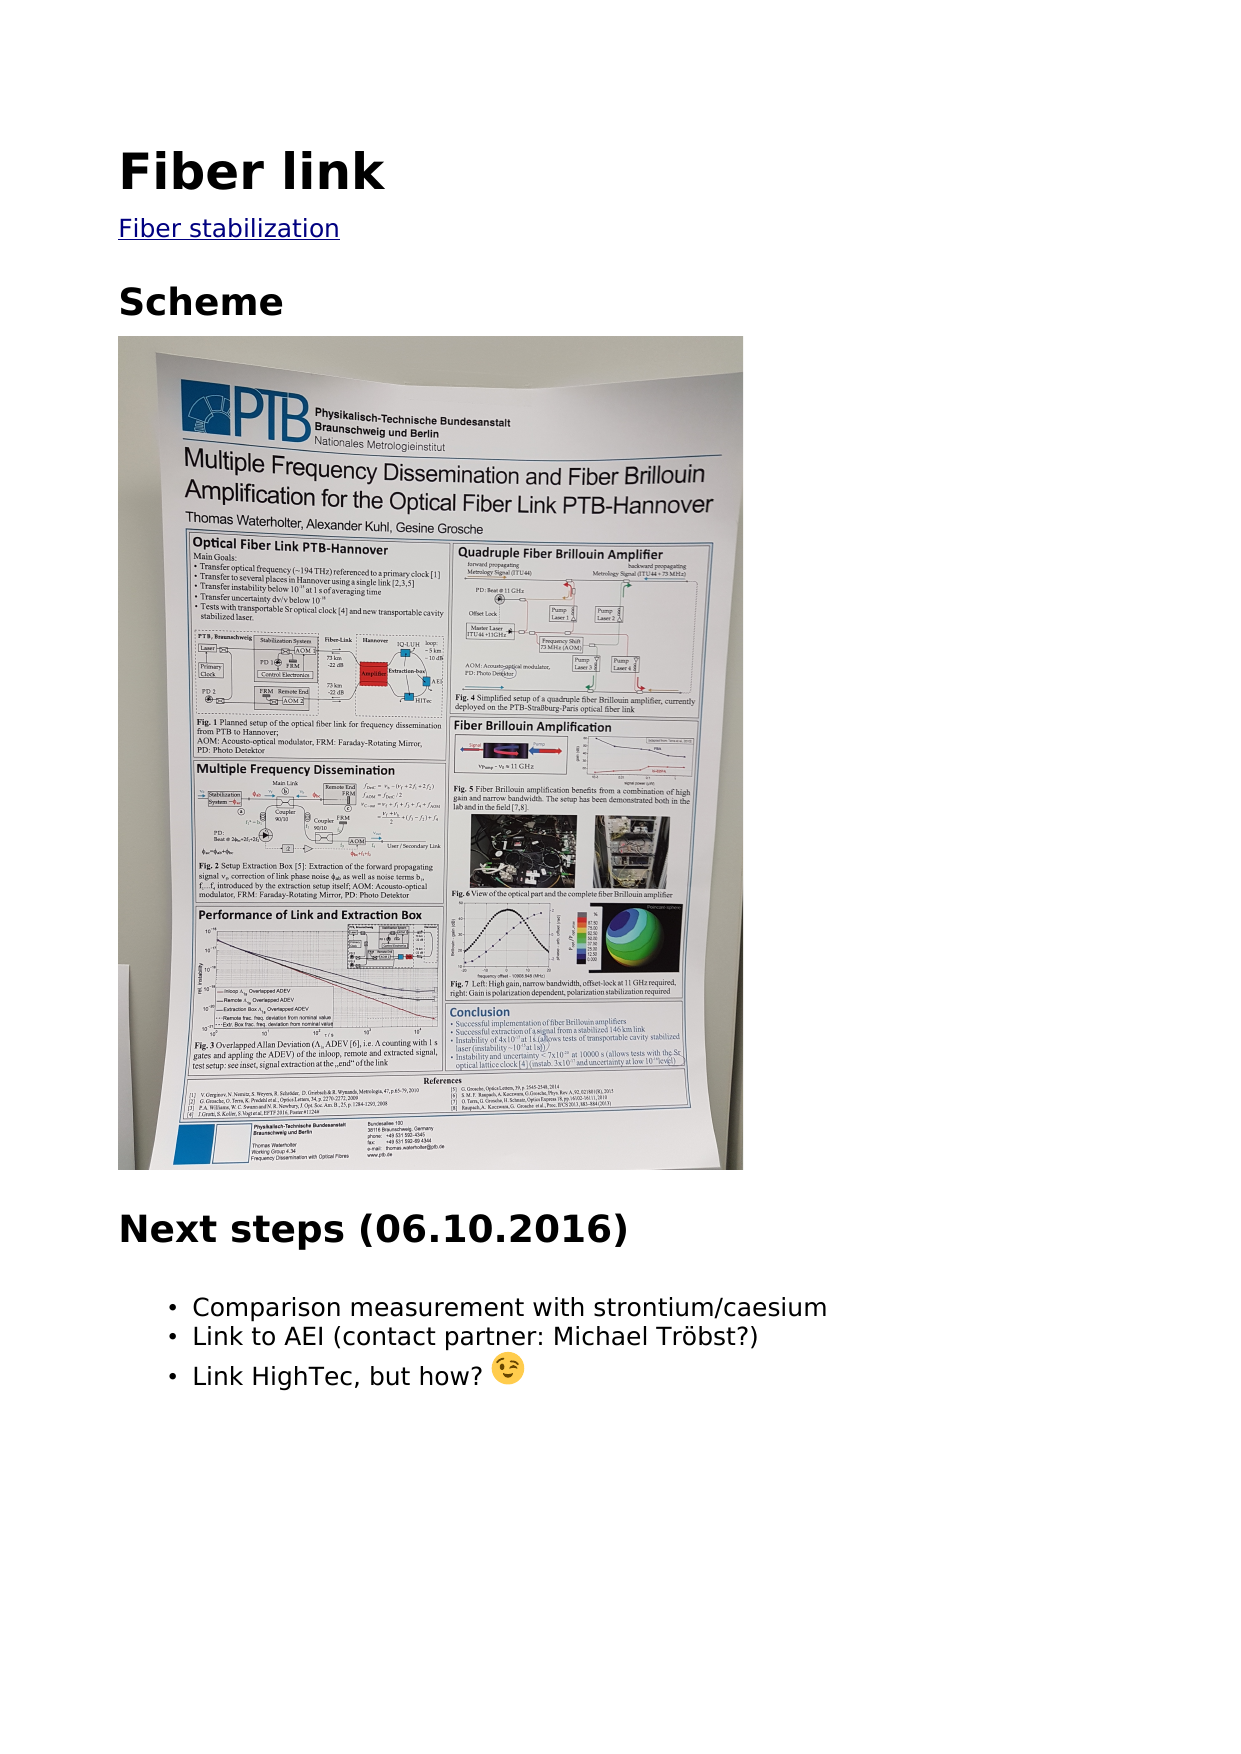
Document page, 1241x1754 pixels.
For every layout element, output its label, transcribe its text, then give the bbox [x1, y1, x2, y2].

subtitle Scheme [118, 281, 1122, 324]
text Fiber stabilization [118, 214, 1122, 243]
subtitle Fiber link [118, 143, 1122, 201]
list Link to AEI (contact partner: Michael Tröbst?) [177, 1322, 1122, 1351]
list Link HighTec, but how? [177, 1351, 1122, 1391]
picture [118, 336, 744, 1170]
list Comparison measurement with strontium/caesium [177, 1293, 1122, 1322]
subtitle Next steps (06.10.2016) [118, 1207, 1122, 1251]
